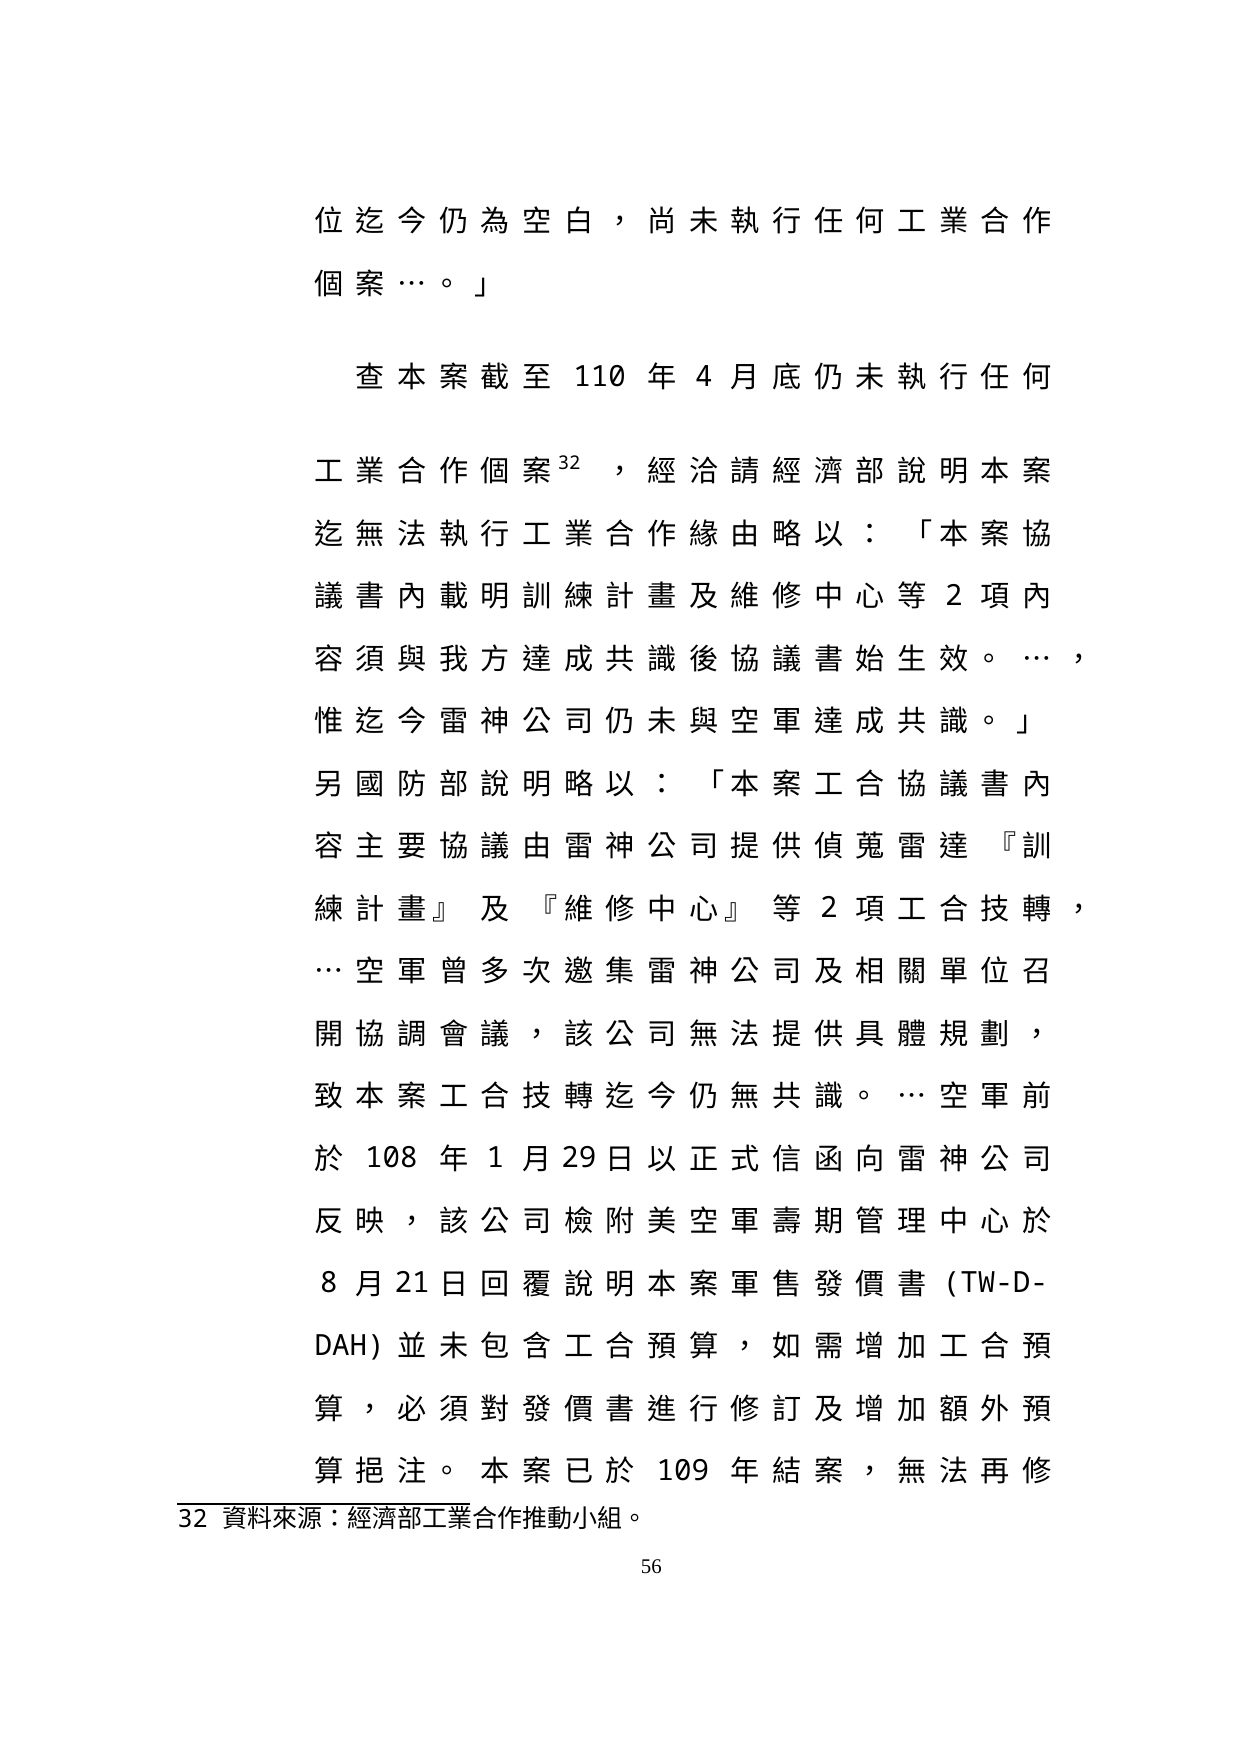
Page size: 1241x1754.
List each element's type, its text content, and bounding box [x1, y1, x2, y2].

text 監察院前於105年度「國防採購案工業合作執行成效檢討」專案調查指陳：「美商公司於91年11月簽署『偵蒐雷達採購案』之工業合作承諾書，…，於93年9月30日簽署購案發價書，…經濟部工業局與美商於100年1月28日簽署工合協議書，執行期程10年，工合額度2億2,140萬美元點。…，美商自103年4月11日至6月12日共遞交3份工合計畫書，惟…所提計畫書均不符合空軍現階段需求。美商雖已再…提出另外3項工業合作個案計畫書，惟…主要核心品項美方仍未同意輸出，終致『偵蒐雷達採購案』之工業合作個案欄位迄今仍為空白，尚未執行任何工業合作個案…。」 [271, 177, 1058, 302]
text 資料來源：經濟部工業合作推動小組。 [177, 1504, 1063, 1534]
text 查本案截至110年4月底仍未執行任何工業合作個案，經洽請經濟部說明本案迄無法執行工業合作緣由略以：「本案協議書內載明訓練計畫及維修中心等2項內容須與我方達成共識後協議書始生效。…，惟迄今雷神公司仍未與空軍達成共識。」另國防部說明略以：「本案工合協議書內容主要協議由雷神公司提供偵蒐雷達『訓練計畫』及『維修中心』等2項工合技轉，…空軍曾多次邀集雷神公司及相關單位召開協調會議，該公司無法提供具體規劃，致本案工合技轉迄今仍無共識。…空軍前於108年1月29日以正式信函向雷神公司反映，該公司檢附美空軍壽期管理中心於8月21日回覆說明本案軍售發價書(TW-D-DAH)並未包含工合預算，如需增加工合預算，必須對發價書進行修訂及增加額外預算挹注。本案已於109年結案，無法再修訂發價書及投入相關預算及要求美方履行工合義務，後續由空軍依現況辦理結案，…」。 [271, 302, 1058, 1490]
